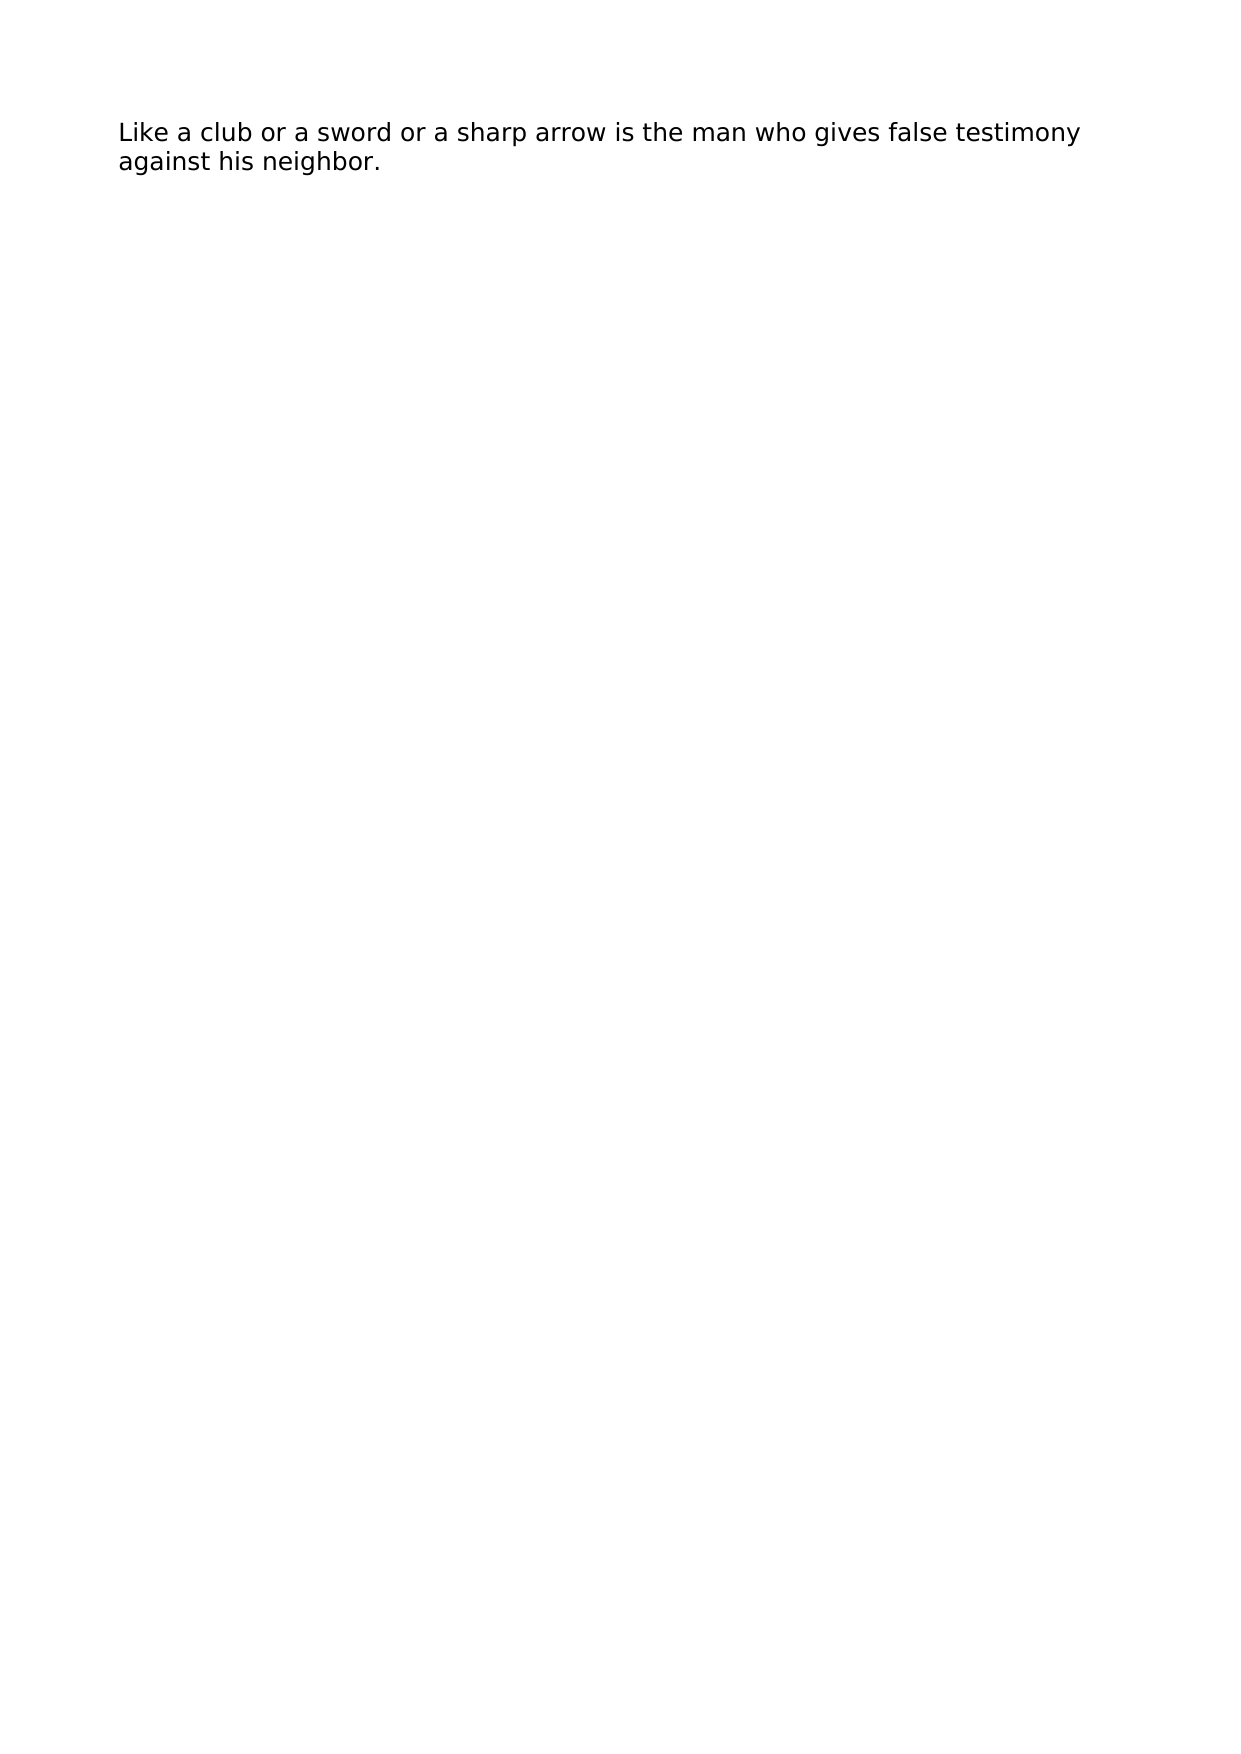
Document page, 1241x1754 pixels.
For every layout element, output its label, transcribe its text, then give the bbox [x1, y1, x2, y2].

text Like a club or a sword or a sharp arrow is the man who gives false testimony against his neighbor. [118, 118, 1122, 176]
